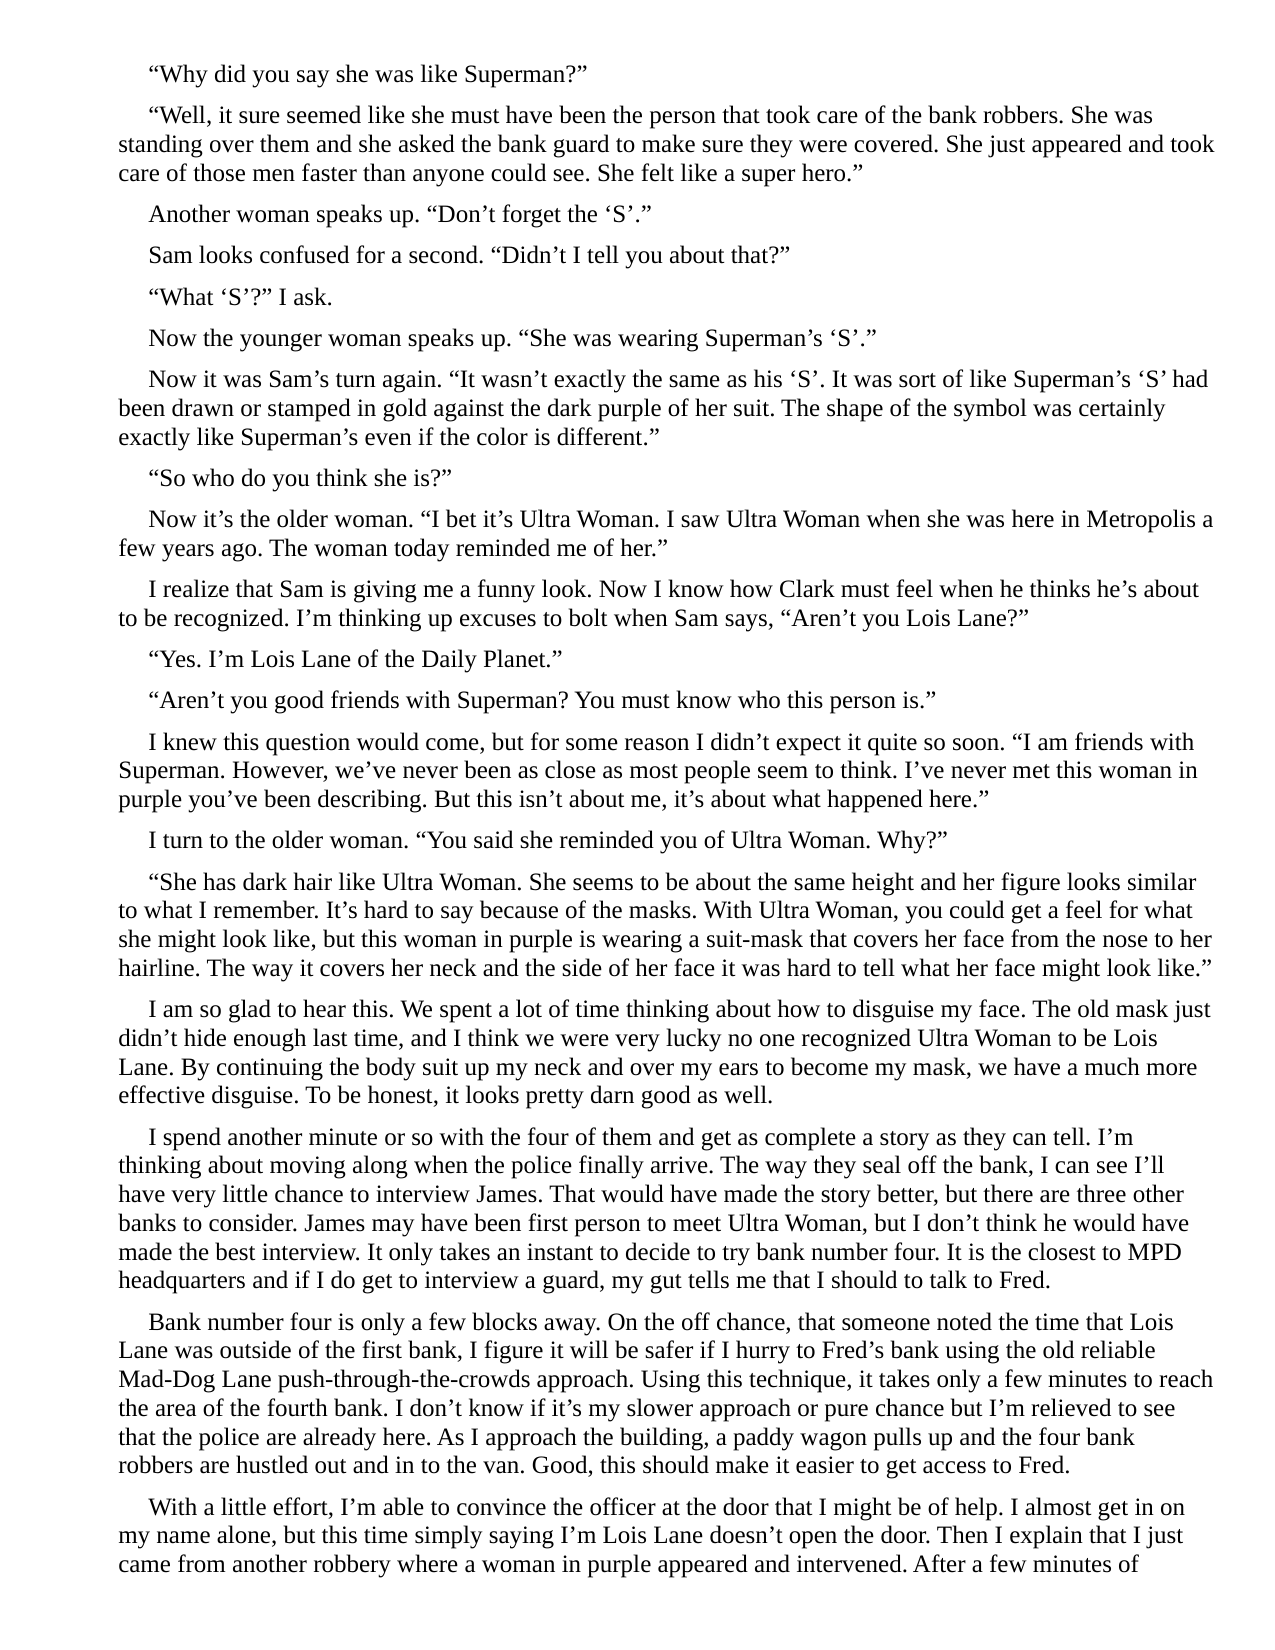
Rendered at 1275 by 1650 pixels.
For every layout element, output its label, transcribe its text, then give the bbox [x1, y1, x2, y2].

text I turn to the older woman. “You said she reminded you of Ultra Woman. Why?” [118, 825, 1216, 854]
text “Well, it sure seemed like she must have been the person that took care of the bank robbers. She was standing over them and she asked the bank guard to make sure they were covered. She just appeared and took care of those men faster than anyone could see. She felt like a super hero.” [118, 100, 1216, 187]
text Now it’s the older woman. “I bet it’s Ultra Woman. I saw Ultra Woman when she was here in Metropolis a few years ago. The woman today reminded me of her.” [118, 504, 1216, 562]
text I am so glad to hear this. We spent a lot of time thinking about how to disguise my face. The old mask just didn’t hide enough last time, and I think we were very lucky no one recognized Ultra Woman to be Lois Lane. By continuing the body suit up my neck and over my ears to become my mask, we have a much more effective disguise. To be honest, it looks pretty darn good as well. [118, 994, 1216, 1109]
text Bank number four is only a few blocks away. On the off chance, that someone noted the time that Lois Lane was outside of the first bank, I figure it will be safer if I hurry to Fred’s bank using the old reliable Mad-Dog Lane push-through-the-crowds approach. Using this technique, it takes only a few minutes to reach the area of the fourth bank. I don’t know if it’s my slower approach or pure chance but I’m relieved to see that the police are already here. As I approach the building, a paddy wagon pulls up and the four bank robbers are hustled out and in to the van. Good, this should make it easier to get access to Fred. [118, 1307, 1216, 1479]
text Another woman speaks up. “Don’t forget the ‘S’.” [118, 199, 1216, 228]
text “She has dark hair like Ultra Woman. She seems to be about the same height and her figure looks similar to what I remember. It’s hard to say because of the masks. With Ultra Woman, you could get a feel for what she might look like, but this woman in purple is wearing a suit-mask that covers her face from the nose to her hairline. The way it covers her neck and the side of her face it was hard to tell what her face might look like.” [118, 867, 1216, 982]
text I realize that Sam is giving me a funny look. Now I know how Clark must feel when he thinks he’s about to be recognized. I’m thinking up excuses to bolt when Sam says, “Aren’t you Lois Lane?” [118, 574, 1216, 632]
text “Yes. I’m Lois Lane of the Daily Planet.” [118, 644, 1216, 673]
text “So who do you think she is?” [118, 463, 1216, 492]
text Now the younger woman speaks up. “She was wearing Superman’s ‘S’.” [118, 323, 1216, 352]
text “What ‘S’?” I ask. [118, 282, 1216, 310]
text Now it was Sam’s turn again. “It wasn’t exactly the same as his ‘S’. It was sort of like Superman’s ‘S’ had been drawn or stamped in gold against the dark purple of her suit. The shape of the symbol was certainly exactly like Superman’s even if the color is different.” [118, 364, 1216, 450]
text With a little effort, I’m able to convince the officer at the door that I might be of help. I almost get in on my name alone, but this time simply saying I’m Lois Lane doesn’t open the door. Then I explain that I just came from another robbery where a woman in purple appeared and intervened. After a few minutes of [118, 1492, 1216, 1578]
text Sam looks confused for a second. “Didn’t I tell you about that?” [118, 240, 1216, 269]
text I knew this question would come, but for some reason I didn’t expect it quite so soon. “I am friends with Superman. However, we’ve never been as close as most people seem to think. I’ve never met this woman in purple you’ve been describing. But this isn’t about me, it’s about what happened here.” [118, 727, 1216, 813]
text I spend another minute or so with the four of them and get as complete a story as they can tell. I’m thinking about moving along when the police finally arrive. The way they seal off the bank, I can see I’ll have very little chance to interview James. That would have made the story better, but there are three other banks to consider. James may have been first person to meet Ultra Woman, but I don’t think he would have made the best interview. It only takes an instant to decide to try bank number four. It is the closest to MPD headquarters and if I do get to interview a guard, my gut tells me that I should to talk to Fred. [118, 1122, 1216, 1294]
text “Why did you say she was like Superman?” [118, 59, 1216, 88]
text “Aren’t you good friends with Superman? You must know who this person is.” [118, 685, 1216, 714]
